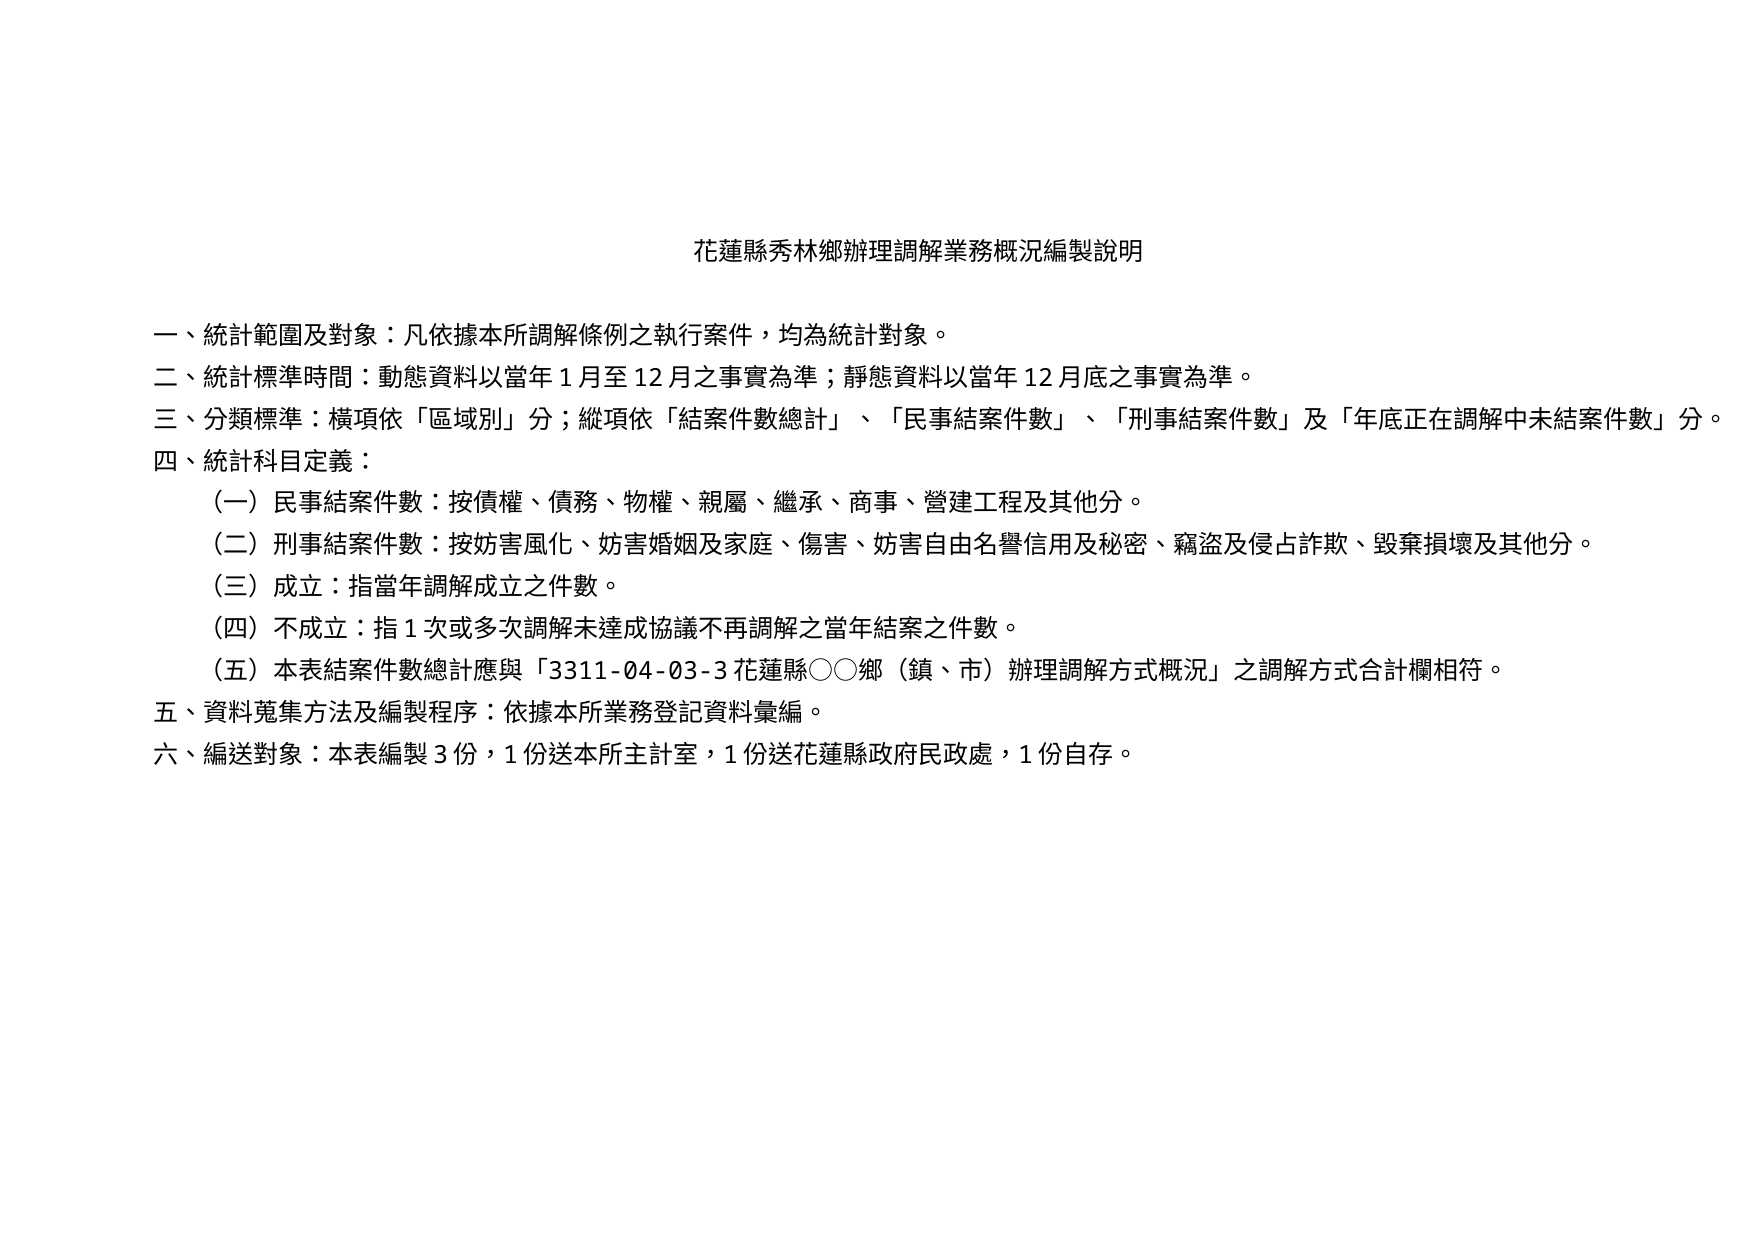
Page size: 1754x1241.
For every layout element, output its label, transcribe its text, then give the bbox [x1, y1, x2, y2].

table_cell （一）民事結案件數：按債權、債務、物權、親屬、繼承、商事、營建工程及其他分。 [150, 480, 1754, 522]
table_cell （四）不成立：指1次或多次調解未達成協議不再調解之當年結案之件數。 [150, 606, 1754, 647]
table_cell 一、統計範圍及對象：凡依據本所調解條例之執行案件，均為統計對象。 [150, 313, 1754, 354]
table_cell （三）成立：指當年調解成立之件數。 [150, 564, 1754, 606]
table_cell 六、編送對象：本表編製3份，1份送本所主計室，1份送花蓮縣政府民政處，1份自存。 [150, 731, 1754, 773]
table_cell 五、資料蒐集方法及編製程序：依據本所業務登記資料彙編。 [150, 689, 1754, 731]
table_cell 四、統計科目定義： [150, 438, 1754, 480]
table_header 花蓮縣秀林鄉辦理調解業務概況編製說明 [150, 188, 1754, 312]
table_cell （五）本表結案件數總計應與「3311-04-03-3花蓮縣○○鄉（鎮、市）辦理調解方式概況」之調解方式合計欄相符。 [150, 648, 1754, 689]
table_cell （二）刑事結案件數：按妨害風化、妨害婚姻及家庭、傷害、妨害自由名譽信用及秘密、竊盜及侵占詐欺、毀棄損壞及其他分。 [150, 522, 1754, 564]
table_cell 三、分類標準：橫項依「區域別」分；縱項依「結案件數總計」、「民事結案件數」、「刑事結案件數」及「年底正在調解中未結案件數」分。 [150, 396, 1754, 438]
table_cell 二、統計標準時間：動態資料以當年1月至12月之事實為準；靜態資料以當年12月底之事實為準。 [150, 354, 1754, 396]
